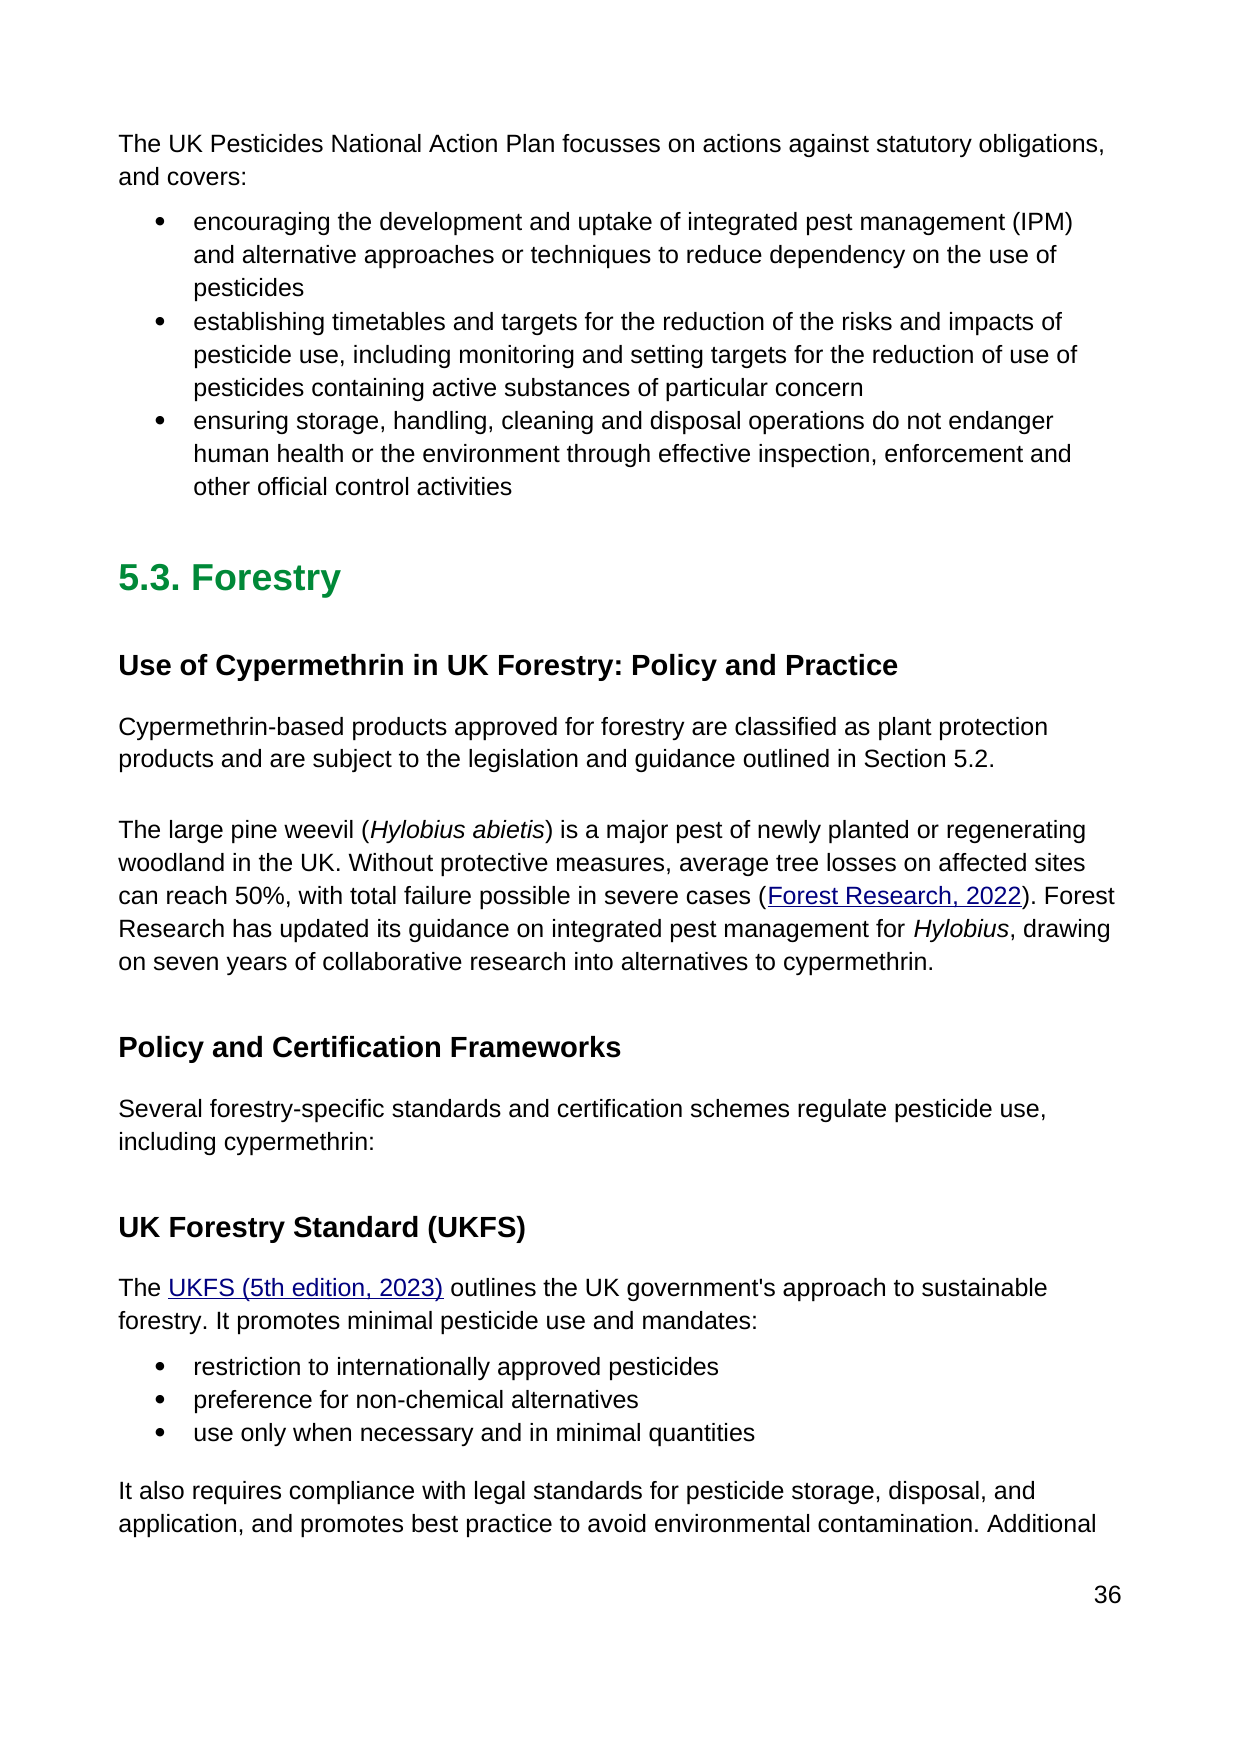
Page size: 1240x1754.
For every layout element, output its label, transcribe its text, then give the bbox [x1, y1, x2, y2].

text Several forestry-specific standards and certification schemes regulate pesticide use, including cypermethrin: [118, 1094, 1121, 1155]
subtitle UK Forestry Standard (UKFS) [118, 1210, 1121, 1243]
list restriction to internationally approved pesticides [156, 1352, 1121, 1381]
subtitle Policy and Certification Frameworks [118, 1030, 1121, 1064]
list preference for non-chemical alternatives [156, 1385, 1121, 1414]
subtitle 5.3. Forestry [118, 555, 1121, 598]
text It also requires compliance with legal standards for pesticide storage, disposal, and application, and promotes best practice to avoid environmental contamination. Additional [118, 1476, 1121, 1538]
subtitle Use of Cypermethrin in UK Forestry: Policy and Practice [118, 648, 1121, 681]
text The UK Pesticides National Action Plan focusses on actions against statutory obligations, and covers: [118, 129, 1121, 191]
list establishing timetables and targets for the reduction of the risks and impacts of pesticide use, including monitoring and setting targets for the reduction of use of pesticides containing active substances of particular concern [156, 306, 1121, 401]
list use only when necessary and in minimal quantities [156, 1418, 1121, 1447]
list ensuring storage, handling, cleaning and disposal operations do not endanger human health or the environment through effective inspection, enforcement and other official control activities [156, 406, 1121, 501]
text The large pine weevil (Hylobius abietis) is a major pest of newly planted or regenerating woodland in the UK. Without protective measures, average tree losses on affected sites can reach 50%, with total failure possible in severe cases (Forest Research, 2022). Forest Research has updated its guidance on integrated pest management for Hylobius, drawing on seven years of collaborative research into alternatives to cypermethrin. [118, 815, 1121, 976]
text Cypermethrin-based products approved for forestry are classified as plant protection products and are subject to the legislation and guidance outlined in Section 5.2. [118, 711, 1121, 773]
list encouraging the development and uptake of integrated pest management (IPM) and alternative approaches or techniques to reduce dependency on the use of pesticides [156, 207, 1121, 302]
text The UKFS (5th edition, 2023) outlines the UK government's approach to sustainable forestry. It promotes minimal pesticide use and mandates: [118, 1273, 1121, 1335]
